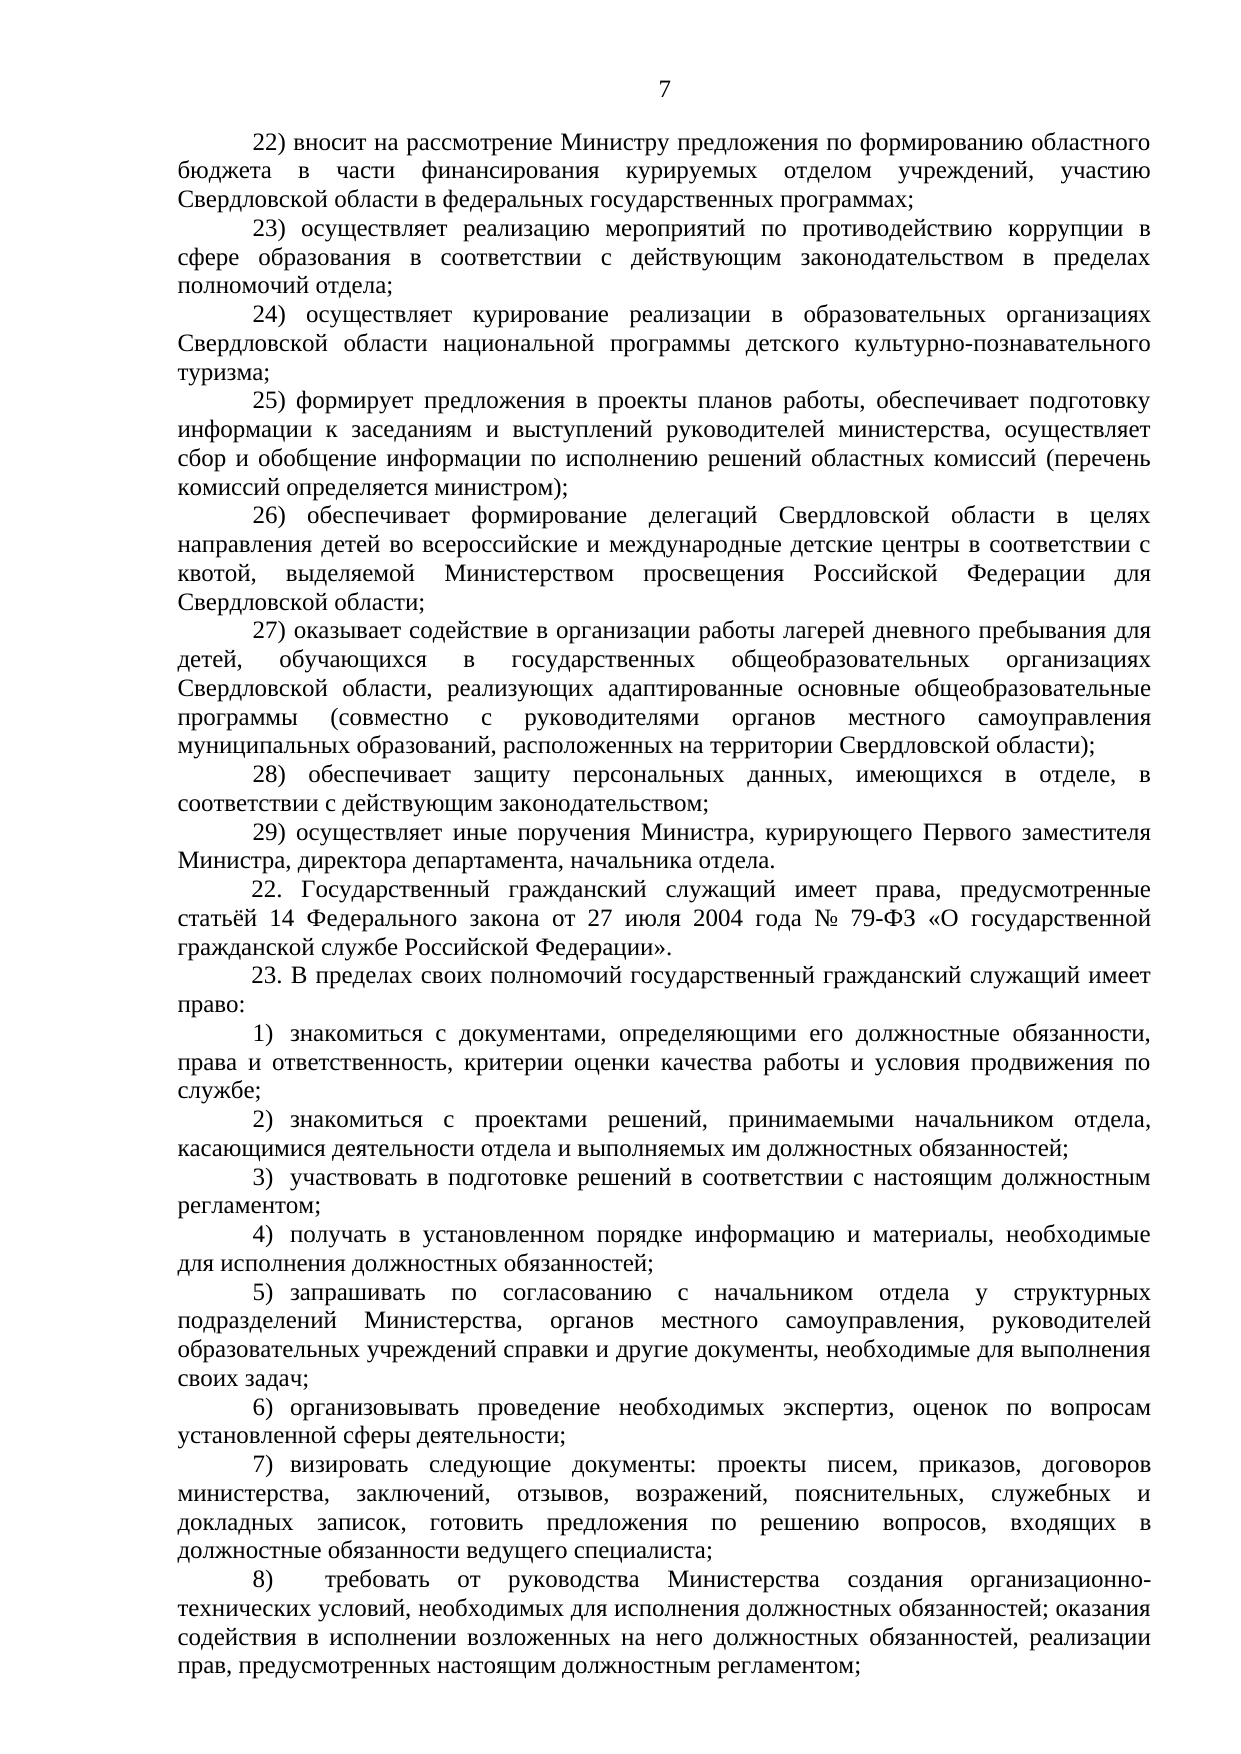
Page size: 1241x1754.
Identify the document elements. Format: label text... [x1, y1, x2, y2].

list визировать следующие документы: проекты писем, приказов, договоров министерства, заключений, отзывов, возражений, пояснительных, служебных и докладных записок, готовить предложения по решению вопросов, входящих в должностные обязанности ведущего специалиста; [177, 1449, 1152, 1564]
text 25) формирует предложения в проекты планов работы, обеспечивает подготовку информации к заседаниям и выступлений руководителей министерства, осуществляет сбор и обобщение информации по исполнению решений областных комиссий (перечень комиссий определяется министром); [177, 385, 1152, 500]
text 27) оказывает содействие в организации работы лагерей дневного пребывания для детей, обучающихся в государственных общеобразовательных организациях Свердловской области, реализующих адаптированные основные общеобразовательные программы (совместно с руководителями органов местного самоуправления муниципальных образований, расположенных на территории Свердловской области); [177, 615, 1152, 759]
text 23. В пределах своих полномочий государственный гражданский служащий имеет право: [177, 960, 1152, 1018]
text 24) осуществляет курирование реализации в образовательных организациях Свердловской области национальной программы детского культурно-познавательного туризма; [177, 299, 1152, 385]
text 23) осуществляет реализацию мероприятий по противодействию коррупции в сфере образования в соответствии с действующим законодательством в пределах полномочий отдела; [177, 213, 1152, 299]
list знакомиться с проектами решений, принимаемыми начальником отдела, касающимися деятельности отдела и выполняемых им должностных обязанностей; [177, 1104, 1152, 1162]
list организовывать проведение необходимых экспертиз, оценок по вопросам установленной сферы деятельности; [177, 1392, 1152, 1449]
text 22. Государственный гражданский служащий имеет права, предусмотренные статьёй 14 Федерального закона от 27 июля 2004 года № 79-ФЗ «О государственной гражданской службе Российской Федерации». [177, 874, 1152, 960]
list требовать от руководства Министерства создания организационно-технических условий, необходимых для исполнения должностных обязанностей; оказания содействия в исполнении возложенных на него должностных обязанностей, реализации прав, предусмотренных настоящим должностным регламентом; [177, 1564, 1152, 1679]
list запрашивать по согласованию с начальником отдела у структурных подразделений Министерства, органов местного самоуправления, руководителей образовательных учреждений справки и другие документы, необходимые для выполнения своих задач; [177, 1277, 1152, 1392]
text 22) вносит на рассмотрение Министру предложения по формированию областного бюджета в части финансирования курируемых отделом учреждений, участию Свердловской области в федеральных государственных программах; [177, 127, 1152, 213]
list получать в установленном порядке информацию и материалы, необходимые для исполнения должностных обязанностей; [177, 1219, 1152, 1277]
text 28) обеспечивает защиту персональных данных, имеющихся в отделе, в соответствии с действующим законодательством; [177, 759, 1152, 817]
list участвовать в подготовке решений в соответствии с настоящим должностным регламентом; [177, 1162, 1152, 1219]
text 29) осуществляет иные поручения Министра, курирующего Первого заместителя Министра, директора департамента, начальника отдела. [177, 817, 1152, 874]
text 26) обеспечивает формирование делегаций Свердловской области в целях направления детей во всероссийские и международные детские центры в соответствии с квотой, выделяемой Министерством просвещения Российской Федерации для Свердловской области; [177, 500, 1152, 615]
list знакомиться с документами, определяющими его должностные обязанности, права и ответственность, критерии оценки качества работы и условия продвижения по службе; [177, 1018, 1152, 1104]
